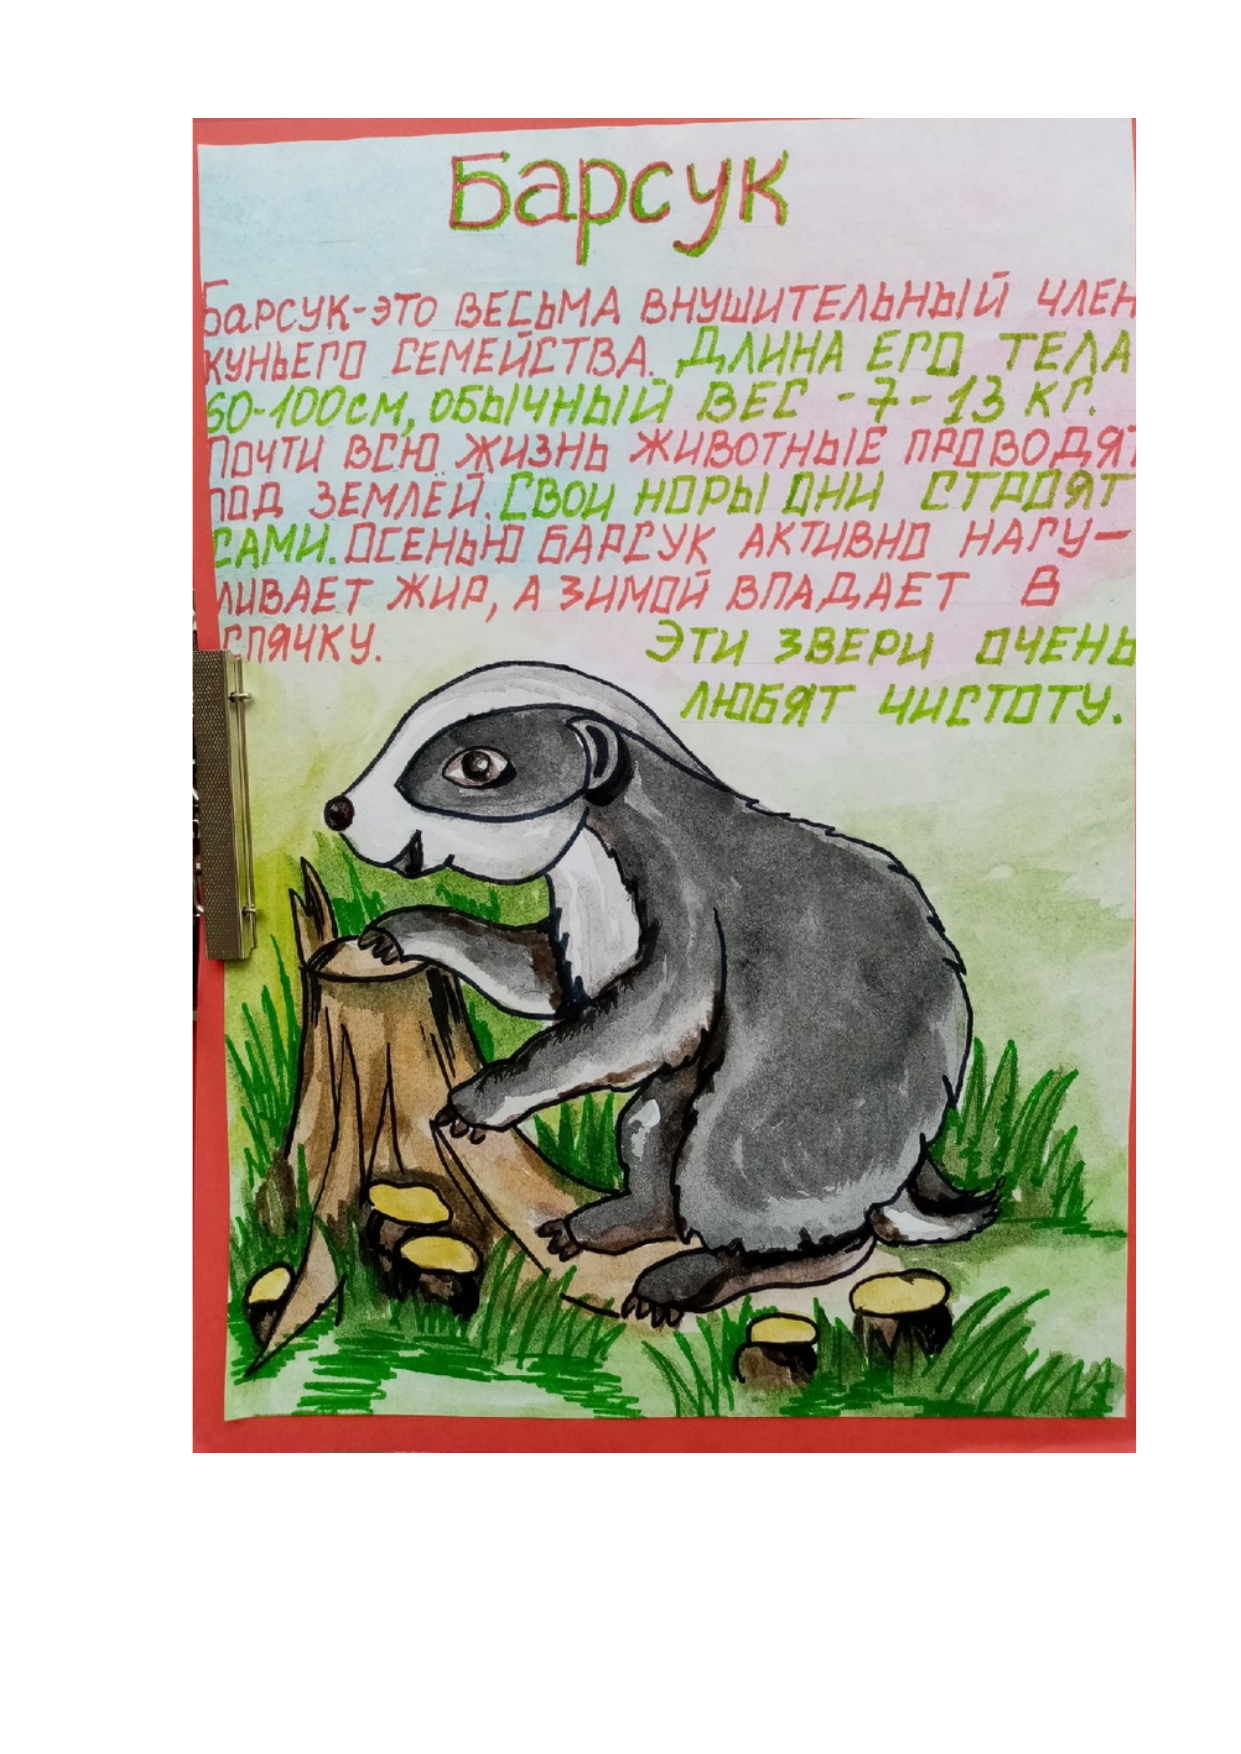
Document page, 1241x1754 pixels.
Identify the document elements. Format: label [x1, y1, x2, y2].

picture [192, 118, 1137, 1453]
